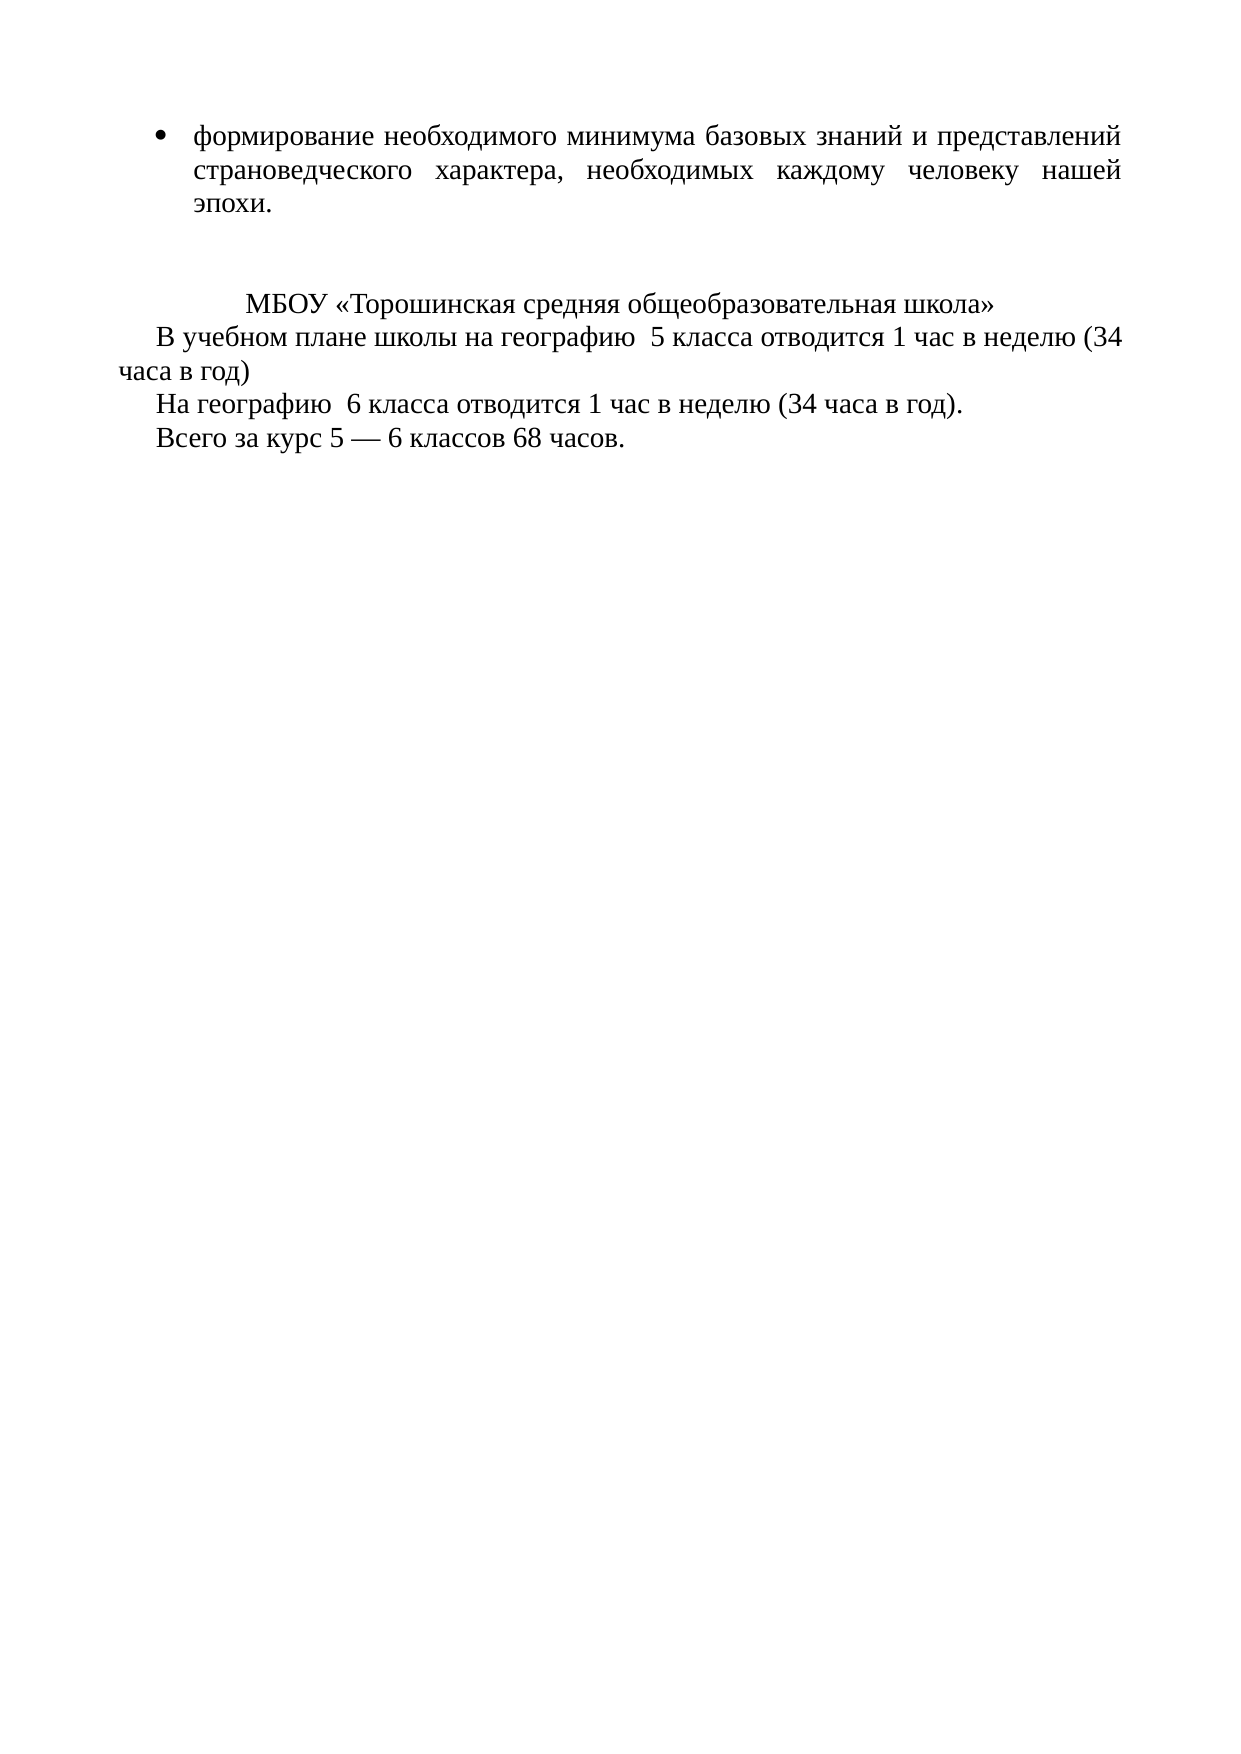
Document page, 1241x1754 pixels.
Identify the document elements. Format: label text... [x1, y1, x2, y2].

list формирование необходимого минимума базовых знаний и представлений страноведческого характера, необходимых каждому человеку нашей эпохи. [156, 118, 1122, 219]
text В учебном плане школы на географию 5 класса отводится 1 час в неделю (34 часа в год) [118, 319, 1122, 387]
text МБОУ «Торошинская средняя общеобразовательная школа» [118, 286, 1122, 319]
text На географию 6 класса отводится 1 час в неделю (34 часа в год). [118, 387, 1122, 420]
text Всего за курс 5 — 6 классов 68 часов. [118, 420, 1122, 454]
